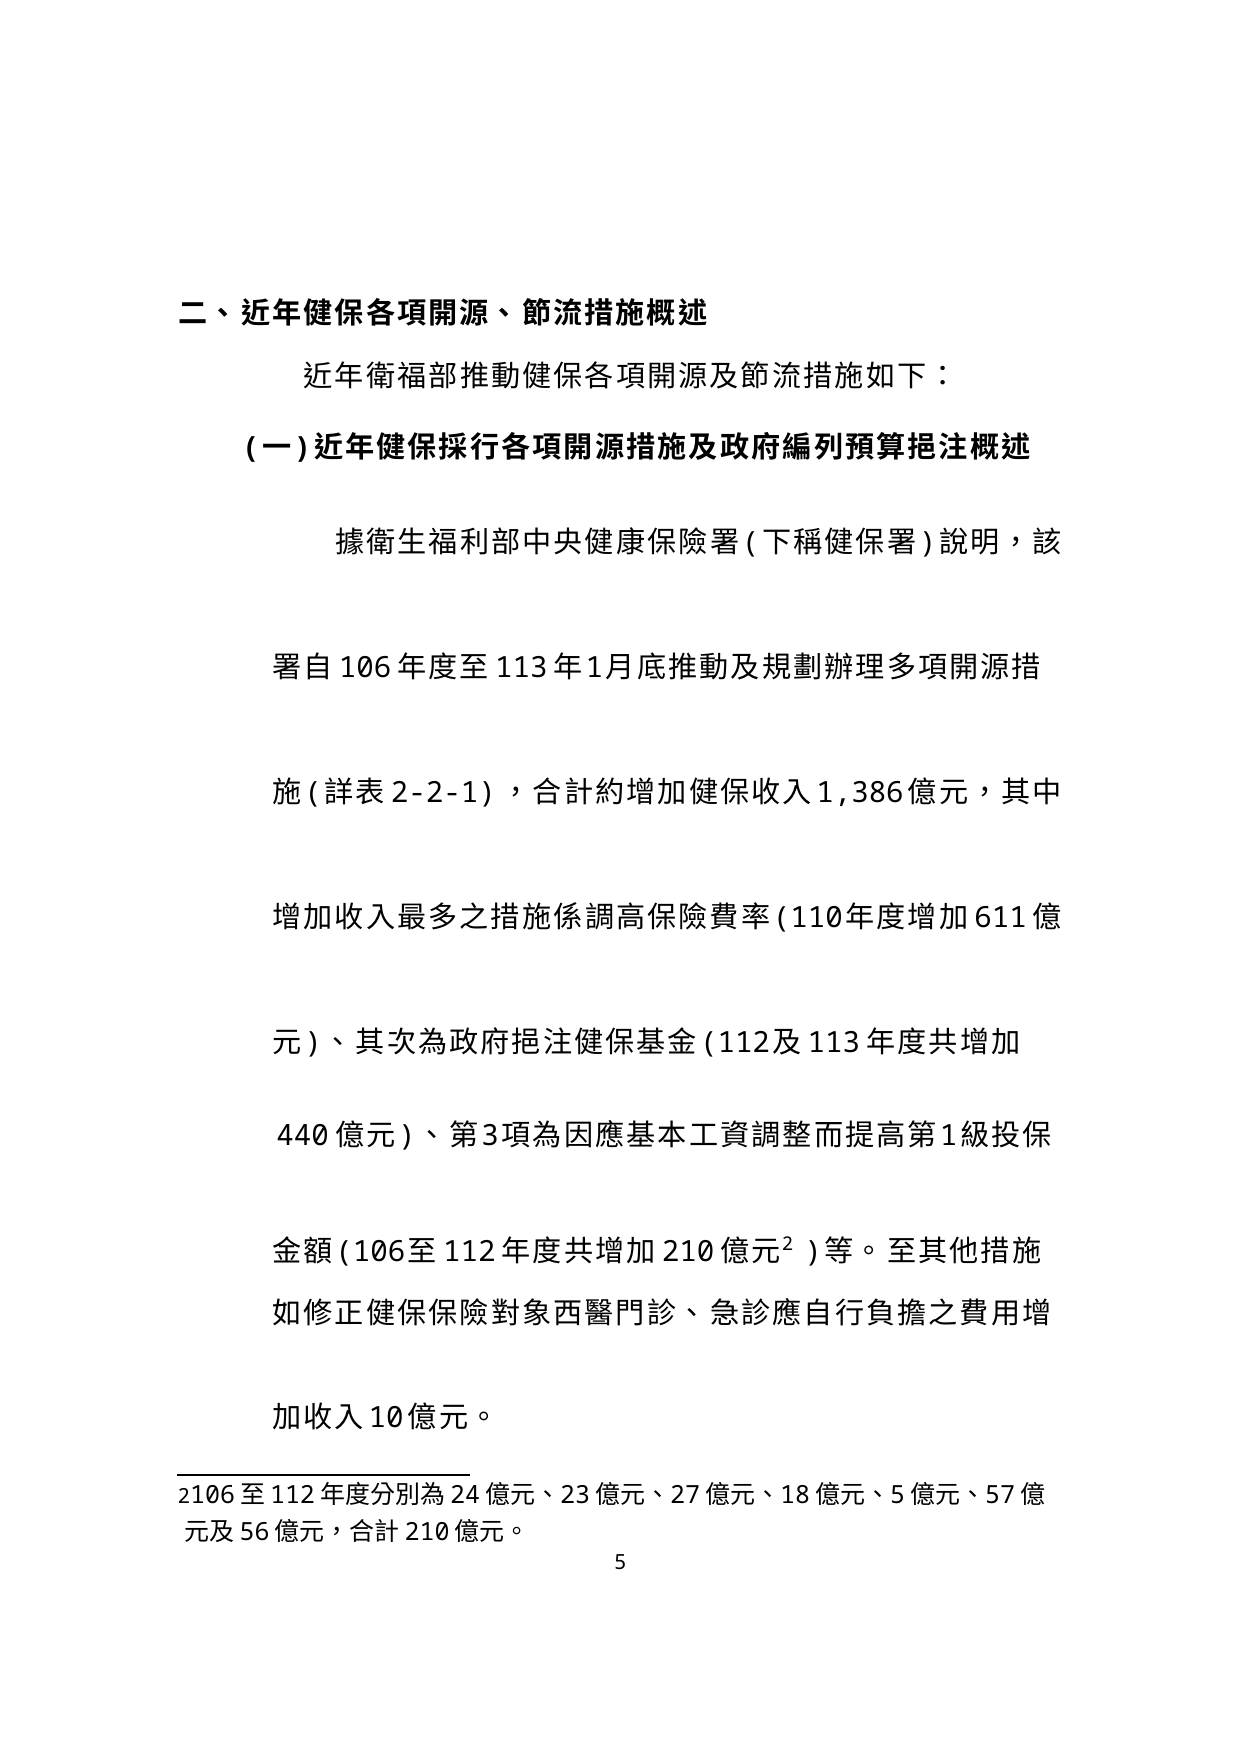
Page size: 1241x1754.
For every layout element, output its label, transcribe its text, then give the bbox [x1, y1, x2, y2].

text 二、近年健保各項開源、節流措施概述 [177, 269, 1063, 332]
text 據衛生福利部中央健康保險署(下稱健保署)說明，該署自106年度至113年1月底推動及規劃辦理多項開源措施(詳表2-2-1)，合計約增加健保收入1,386億元，其中增加收入最多之措施係調高保險費率(110年度增加611億元)、其次為政府挹注健保基金(112及113年度共增加440億元)、第3項為因應基本工資調整而提高第1級投保金額(106至112年度共增加210億元)等。至其他措施如修正健保保險對象西醫門診、急診應自行負擔之費用增加收入10億元。 [266, 457, 1063, 1457]
text (一)近年健保採行各項開源措施及政府編列預算挹注概述 [236, 394, 1063, 457]
text 106至112年度分別為24億元、23億元、27億元、18億元、5億元、57億元及56億元，合計210億元。 [177, 1475, 1063, 1547]
text 近年衛福部推動健保各項開源及節流措施如下： [236, 332, 1063, 394]
